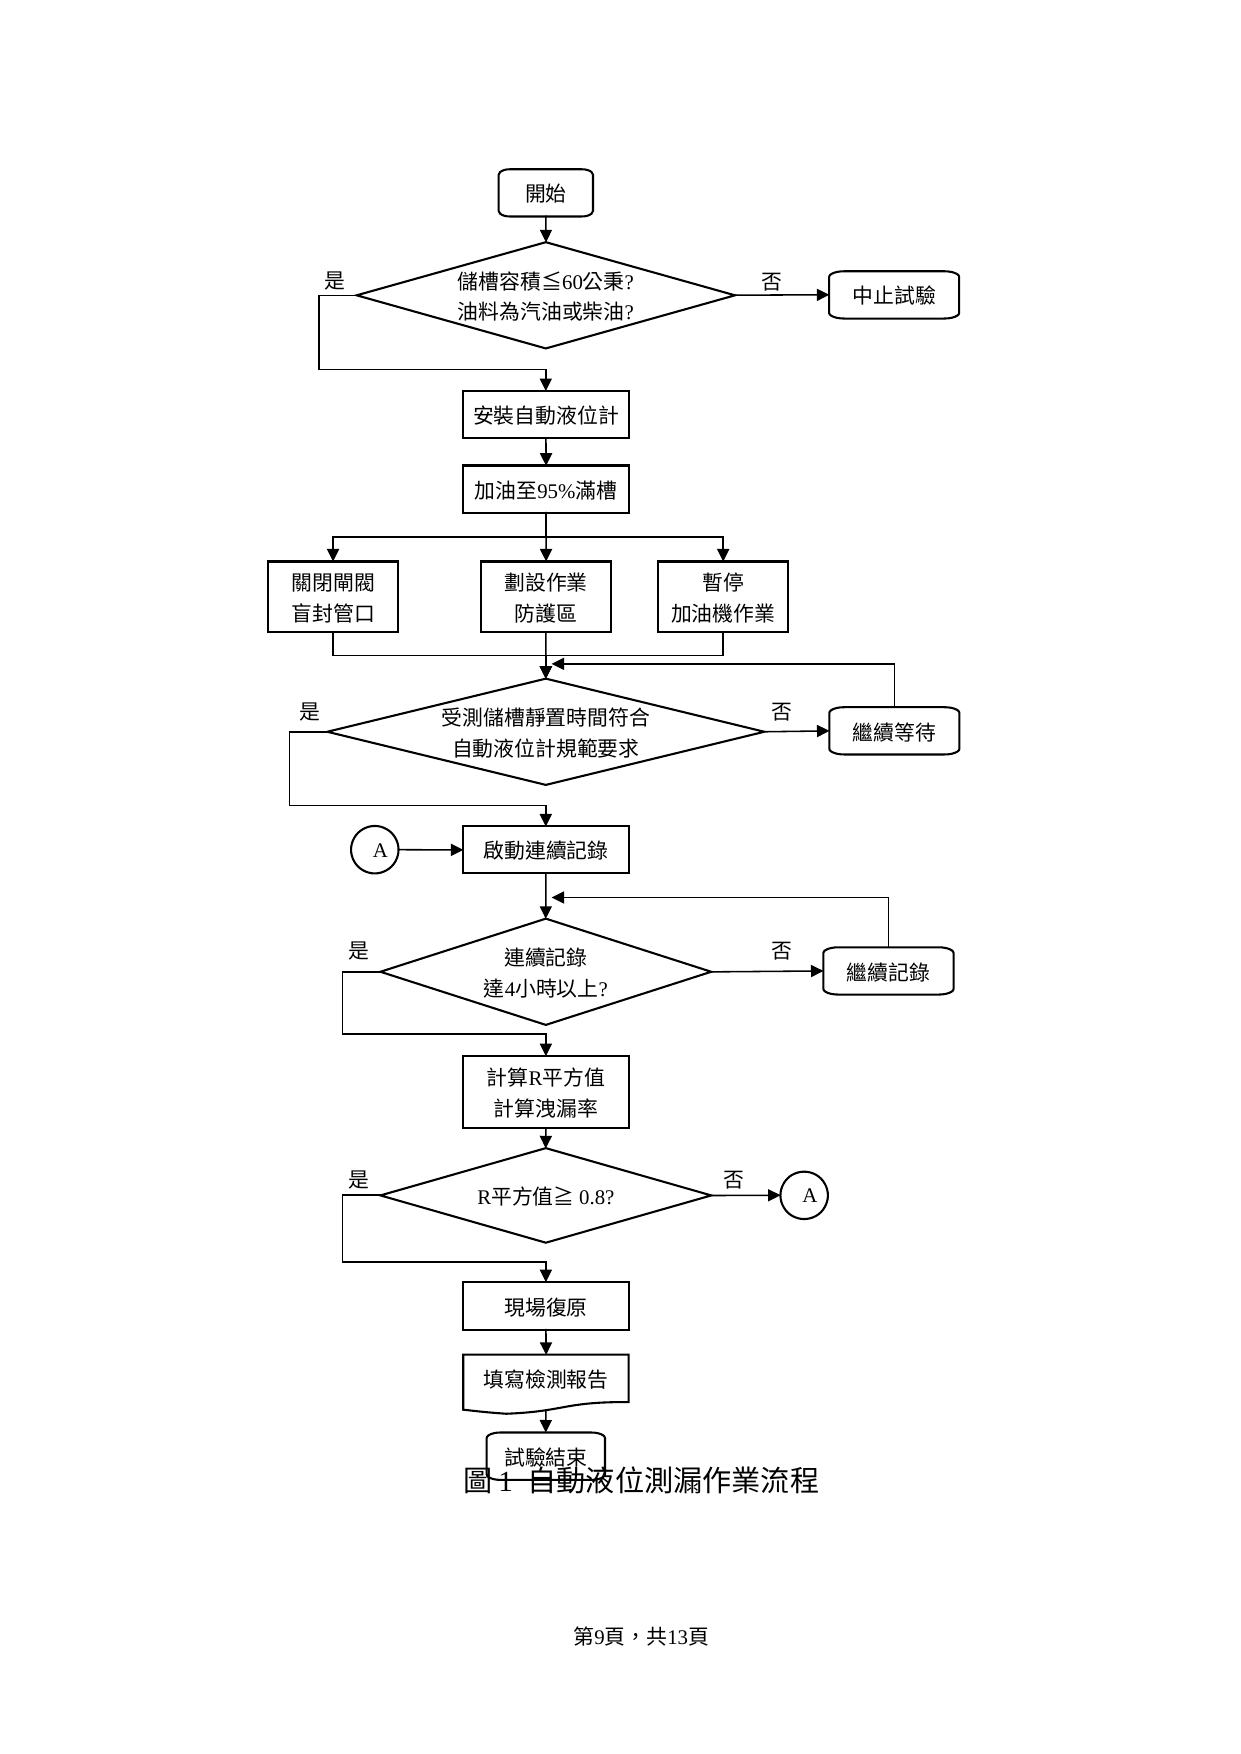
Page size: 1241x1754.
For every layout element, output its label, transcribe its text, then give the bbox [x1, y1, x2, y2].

text 圖1 自動液位測漏作業流程 [167, 1458, 1115, 1500]
